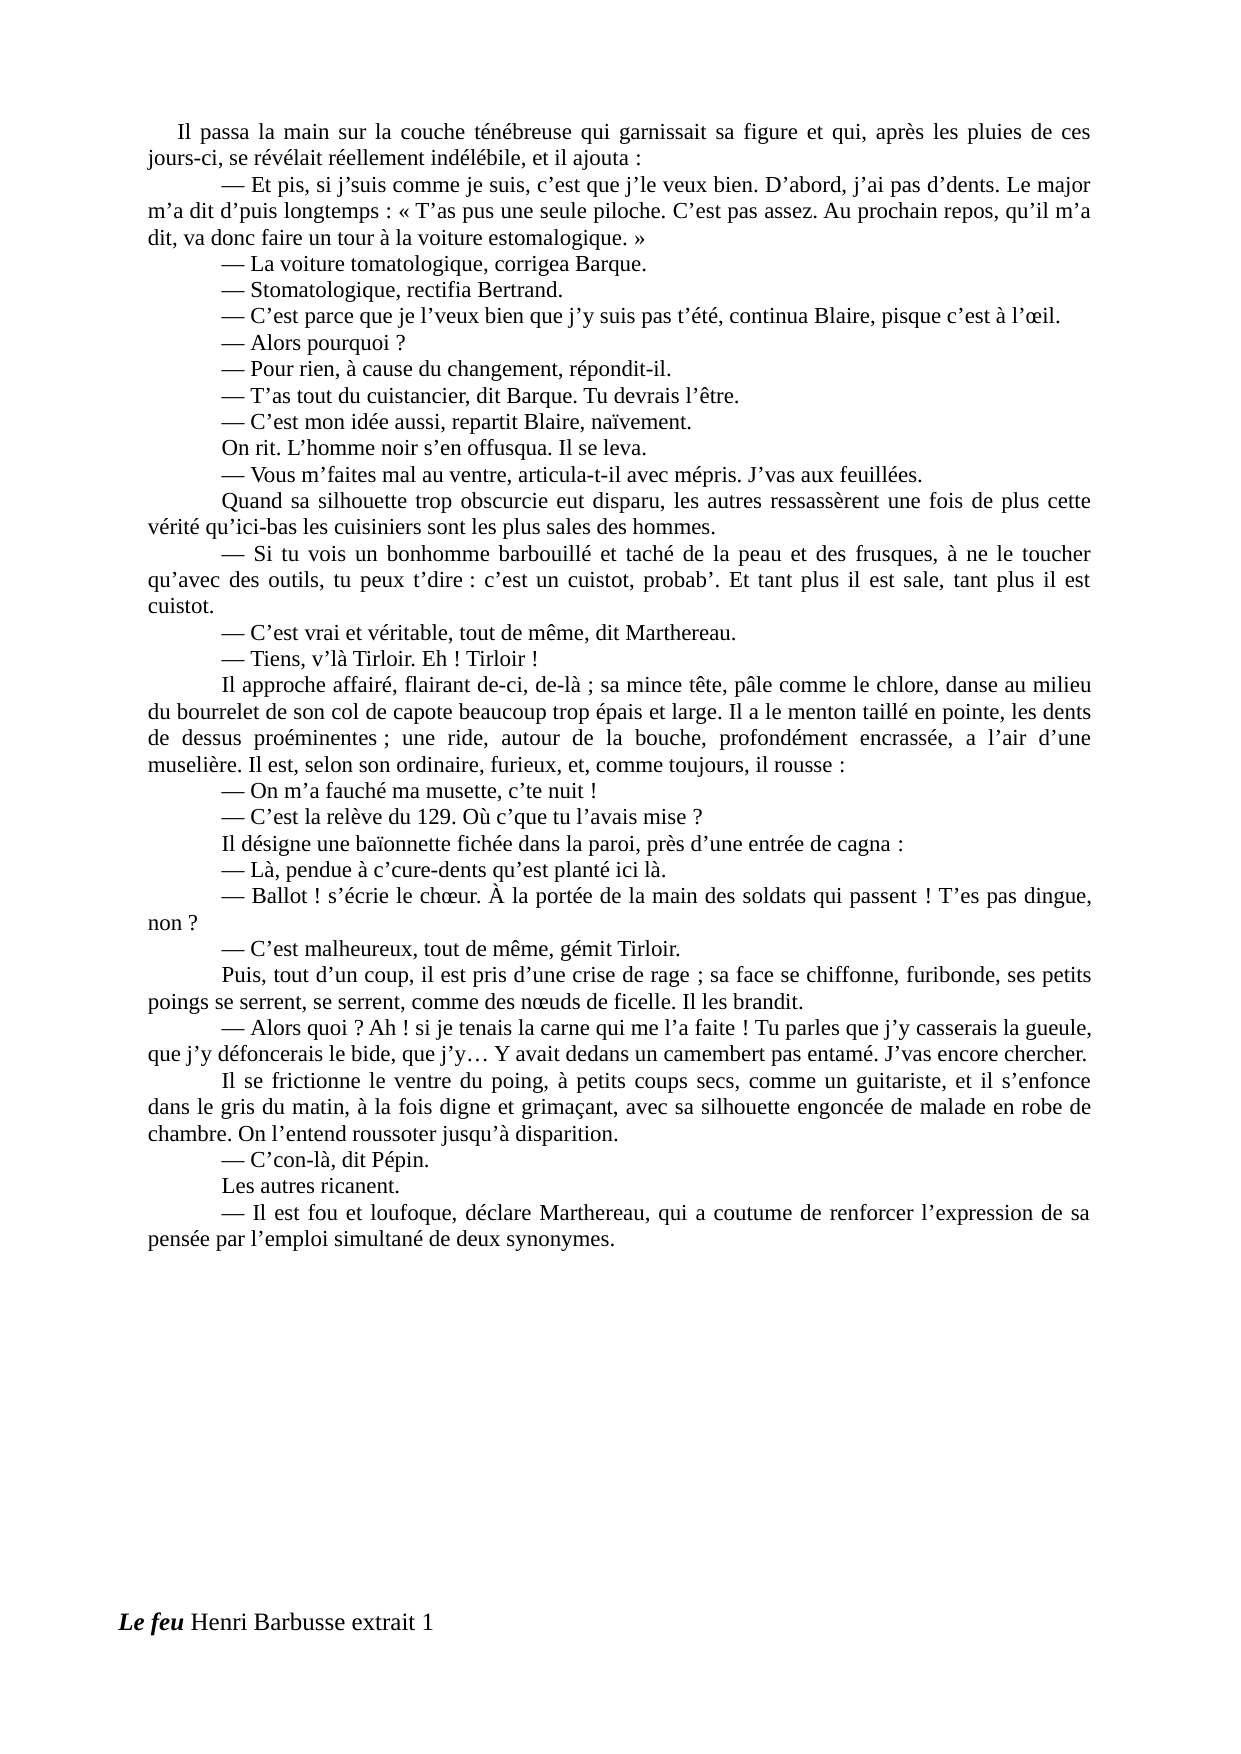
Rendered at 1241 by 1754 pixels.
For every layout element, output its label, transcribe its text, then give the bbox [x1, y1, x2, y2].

text Les autres ricanent. [148, 1172, 1093, 1199]
text Il passa la main sur la couche ténébreuse qui garnissait sa figure et qui, après les pluies de ces jours-ci, se révélait réellement indélébile, et il ajouta : [148, 118, 1093, 171]
text Puis, tout d’un coup, il est pris d’une crise de rage ; sa face se chiffonne, furibonde, ses petits poings se serrent, se serrent, comme des nœuds de ficelle. Il les brandit. [148, 961, 1093, 1014]
text Il désigne une baïonnette fichée dans la paroi, près d’une entrée de cagna : [148, 830, 1093, 856]
text — Stomatologique, rectifia Bertrand. [148, 276, 1093, 303]
text — Alors pourquoi ? [148, 329, 1093, 355]
text — Alors quoi ? Ah ! si je tenais la carne qui me l’a faite ! Tu parles que j’y casserais la gueule, que j’y défoncerais le bide, que j’y… Y avait dedans un camembert pas entamé. J’vas encore chercher. [148, 1014, 1093, 1067]
text — Et pis, si j’suis comme je suis, c’est que j’le veux bien. D’abord, j’ai pas d’dents. Le major m’a dit d’puis longtemps : « T’as pus une seule piloche. C’est pas assez. Au prochain repos, qu’il m’a dit, va donc faire un tour à la voiture estomalogique. » [148, 171, 1093, 250]
text Il approche affairé, flairant de-ci, de-là ; sa mince tête, pâle comme le chlore, danse au milieu du bourrelet de son col de capote beaucoup trop épais et large. Il a le menton taillé en pointe, les dents de dessus proéminentes ; une ride, autour de la bouche, profondément encrassée, a l’air d’une muselière. Il est, selon son ordinaire, furieux, et, comme toujours, il rousse : [148, 672, 1093, 777]
text On rit. L’homme noir s’en offusqua. Il se leva. [148, 434, 1093, 461]
text — Vous m’faites mal au ventre, articula-t-il avec mépris. J’vas aux feuillées. [148, 461, 1093, 487]
text — Là, pendue à c’cure-dents qu’est planté ici là. [148, 856, 1093, 882]
text — C’est parce que je l’veux bien que j’y suis pas t’été, continua Blaire, pisque c’est à l’œil. [148, 303, 1093, 329]
text — Si tu vois un bonhomme barbouillé et taché de la peau et des frusques, à ne le toucher qu’avec des outils, tu peux t’dire : c’est un cuistot, probab’. Et tant plus il est sale, tant plus il est cuistot. [148, 540, 1093, 619]
text — T’as tout du cuistancier, dit Barque. Tu devrais l’être. [148, 382, 1093, 408]
text — C’con-là, dit Pépin. [148, 1146, 1093, 1172]
text — C’est vrai et véritable, tout de même, dit Marthereau. [148, 619, 1093, 645]
text — On m’a fauché ma musette, c’te nuit ! [148, 777, 1093, 803]
text — Il est fou et loufoque, déclare Marthereau, qui a coutume de renforcer l’expression de sa pensée par l’emploi simultané de deux synonymes. [148, 1199, 1093, 1251]
text — C’est la relève du 129. Où c’que tu l’avais mise ? [148, 803, 1093, 830]
text — Pour rien, à cause du changement, répondit-il. [148, 355, 1093, 382]
text Quand sa silhouette trop obscurcie eut disparu, les autres ressassèrent une fois de plus cette vérité qu’ici-bas les cuisiniers sont les plus sales des hommes. [148, 487, 1093, 540]
text — C’est mon idée aussi, repartit Blaire, naïvement. [148, 408, 1093, 434]
text — La voiture tomatologique, corrigea Barque. [148, 250, 1093, 276]
text — Tiens, v’là Tirloir. Eh ! Tirloir ! [148, 645, 1093, 672]
text Il se frictionne le ventre du poing, à petits coups secs, comme un guitariste, et il s’enfonce dans le gris du matin, à la fois digne et grimaçant, avec sa silhouette engoncée de malade en robe de chambre. On l’entend roussoter jusqu’à disparition. [148, 1067, 1093, 1146]
text — C’est malheureux, tout de même, gémit Tirloir. [148, 935, 1093, 961]
text — Ballot ! s’écrie le chœur. À la portée de la main des soldats qui passent ! T’es pas dingue, non ? [148, 882, 1093, 935]
